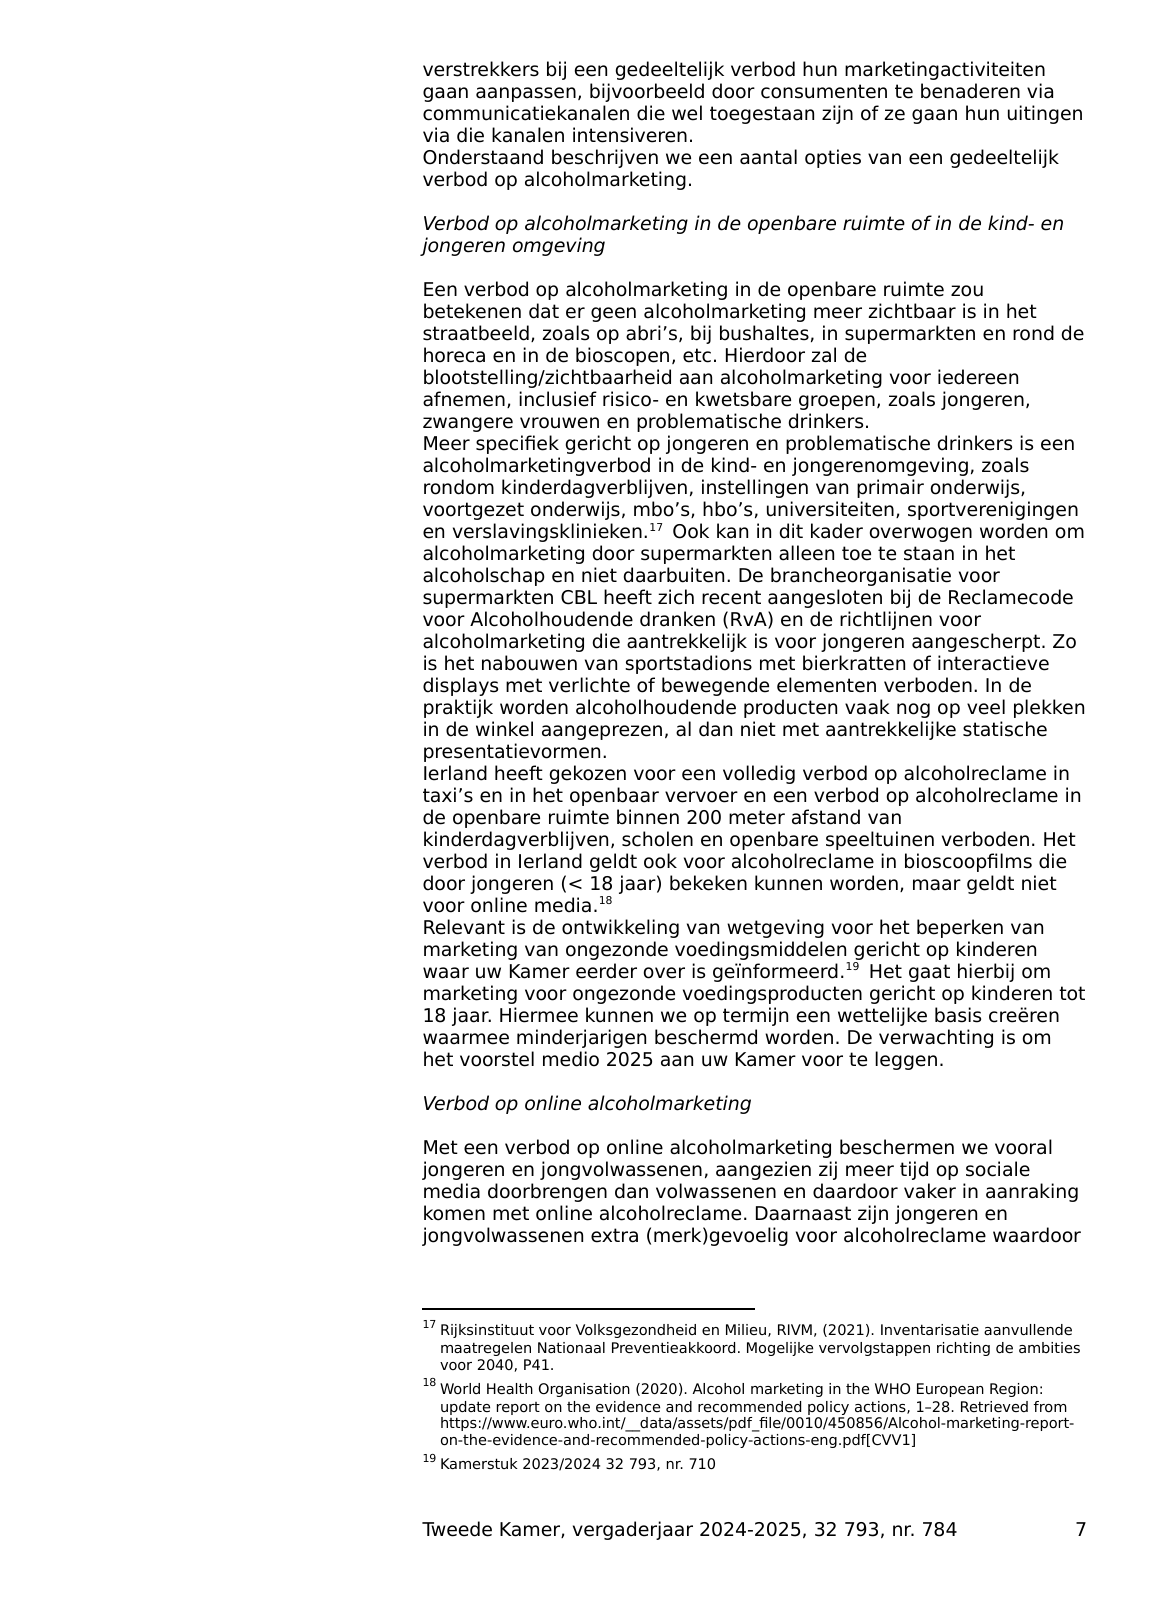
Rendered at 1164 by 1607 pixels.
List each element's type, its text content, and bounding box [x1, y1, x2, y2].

text Rijksinstituut voor Volksgezondheid en Milieu, RIVM, (2021). Inventarisatie aanvullende maatregelen Nationaal Preventieakkoord. Mogelijke vervolgstappen richting de ambities voor 2040, P41. [422, 1318, 1087, 1374]
text Ierland heeft gekozen voor een volledig verbod op alcoholreclame in taxi’s en in het openbaar vervoer en een verbod op alcoholreclame in de openbare ruimte binnen 200 meter afstand van kinderdagverblijven, scholen en openbare speeltuinen verboden. Het verbod in Ierland geldt ook voor alcoholreclame in bioscoopfilms die door jongeren (< 18 jaar) bekeken kunnen worden, maar geldt niet voor online media. [422, 763, 1087, 917]
text World Health Organisation (2020). Alcohol marketing in the WHO European Region: update report on the evidence and recommended policy actions, 1–28. Retrieved from https://www.euro.who.int/__data/assets/pdf_file/0010/450856/Alcohol-marketing-report-on-the-evidence-and-recommended-policy-actions-eng.pdf[CVV1] [422, 1377, 1087, 1449]
text Met een verbod op online alcoholmarketing beschermen we vooral jongeren en jongvolwassenen, aangezien zij meer tijd op sociale media doorbrengen dan volwassenen en daardoor vaker in aanraking komen met online alcoholreclame. Daarnaast zijn jongeren en jongvolwassenen extra (merk)gevoelig voor alcoholreclame waardoor [422, 1137, 1087, 1247]
text Relevant is de ontwikkeling van wetgeving voor het beperken van marketing van ongezonde voedingsmiddelen gericht op kinderen waar uw Kamer eerder over is geïnformeerd. Het gaat hierbij om marketing voor ongezonde voedingsproducten gericht op kinderen tot 18 jaar. Hiermee kunnen we op termijn een wettelijke basis creëren waarmee minderjarigen beschermd worden. De verwachting is om het voorstel medio 2025 aan uw Kamer voor te leggen. [422, 917, 1087, 1071]
text Een verbod op alcoholmarketing in de openbare ruimte zou betekenen dat er geen alcoholmarketing meer zichtbaar is in het straatbeeld, zoals op abri’s, bij bushaltes, in supermarkten en rond de horeca en in de bioscopen, etc. Hierdoor zal de blootstelling/zichtbaarheid aan alcoholmarketing voor iedereen afnemen, inclusief risico- en kwetsbare groepen, zoals jongeren, zwangere vrouwen en problematische drinkers. [422, 279, 1087, 433]
text Kamerstuk 2023/2024 32 793, nr. 710 [422, 1452, 1087, 1474]
text Meer specifiek gericht op jongeren en problematische drinkers is een alcoholmarketingverbod in de kind- en jongerenomgeving, zoals rondom kinderdagverblijven, instellingen van primair onderwijs, voortgezet onderwijs, mbo’s, hbo’s, universiteiten, sportverenigingen en verslavingsklinieken. Ook kan in dit kader overwogen worden om alcoholmarketing door supermarkten alleen toe te staan in het alcoholschap en niet daarbuiten. De brancheorganisatie voor supermarkten CBL heeft zich recent aangesloten bij de Reclamecode voor Alcoholhoudende dranken (RvA) en de richtlijnen voor alcoholmarketing die aantrekkelijk is voor jongeren aangescherpt. Zo is het nabouwen van sportstadions met bierkratten of interactieve displays met verlichte of bewegende elementen verboden. In de praktijk worden alcoholhoudende producten vaak nog op veel plekken in de winkel aangeprezen, al dan niet met aantrekkelijke statische presentatievormen. [422, 433, 1087, 763]
subtitle Verbod op alcoholmarketing in de openbare ruimte of in de kind- en jongeren omgeving [422, 213, 1087, 257]
text -verstrekkers bij een gedeeltelijk verbod hun marketingactiviteiten gaan aanpassen, bijvoorbeeld door consumenten te benaderen via communicatiekanalen die wel toegestaan zijn of ze gaan hun uitingen via die kanalen intensiveren. [422, 59, 1087, 147]
text Onderstaand beschrijven we een aantal opties van een gedeeltelijk verbod op alcoholmarketing. [422, 147, 1087, 191]
subtitle Verbod op online alcoholmarketing [422, 1093, 1087, 1115]
